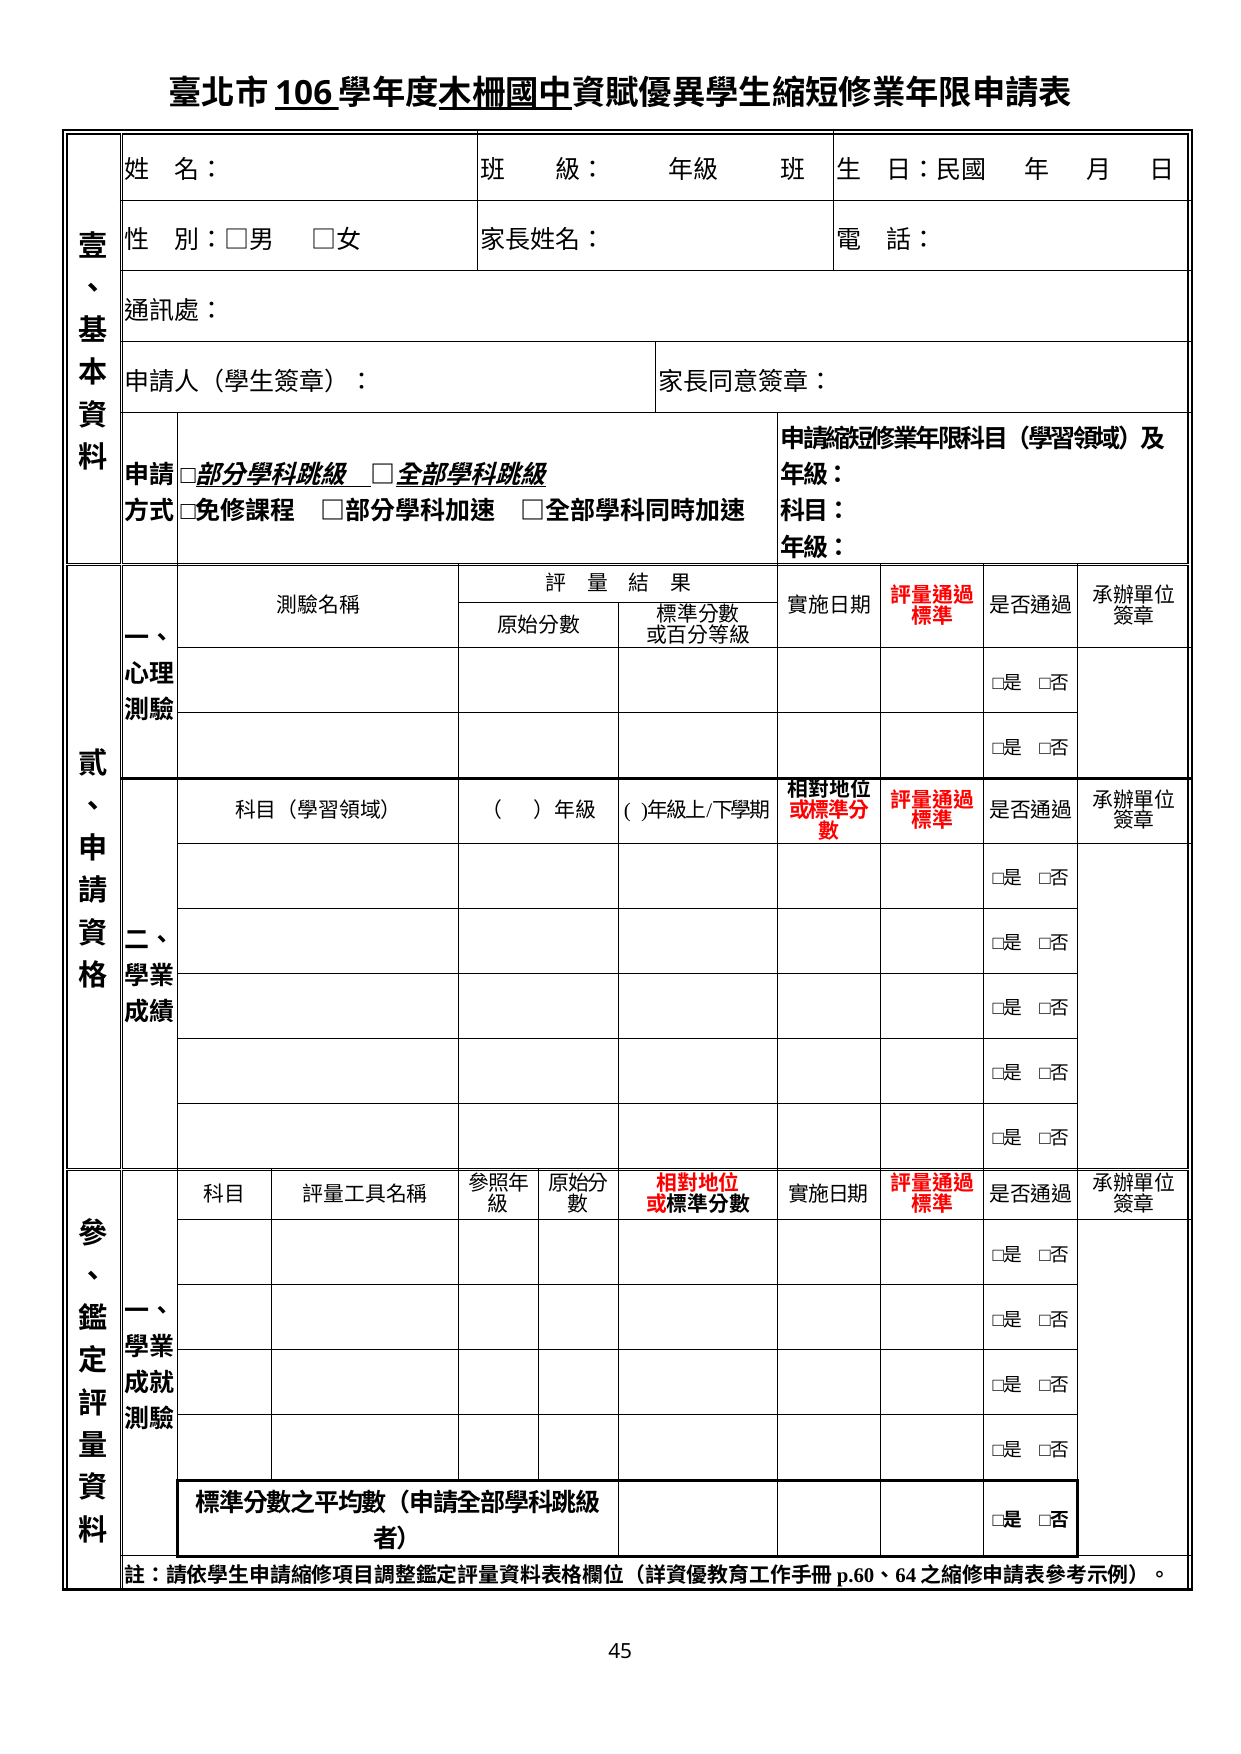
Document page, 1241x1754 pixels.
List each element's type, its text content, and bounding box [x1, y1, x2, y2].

table_cell [881, 713, 983, 777]
table_cell □是 [984, 1482, 1031, 1555]
table_cell 貳 、 申請資格 [68, 566, 120, 1167]
table_cell [881, 1039, 983, 1102]
table_cell 性 別：□男 □女 [123, 201, 477, 270]
table_cell 一、學業成就測驗 [123, 1171, 177, 1555]
table_cell [459, 1220, 538, 1284]
table_cell 測驗名稱 [178, 566, 458, 647]
table_cell [459, 844, 618, 907]
table_cell 評量通過標準 [881, 566, 983, 647]
table_cell [881, 648, 983, 712]
table_cell [778, 648, 880, 712]
table_cell □是 [984, 909, 1031, 972]
table_header 姓 名： [123, 135, 477, 199]
table_cell （ ）年級 [459, 780, 618, 842]
table_cell [539, 1220, 618, 1284]
table_cell [178, 1285, 271, 1349]
table_header 班 級： 年級 班 [478, 135, 833, 199]
table_cell [881, 844, 983, 907]
table_cell [881, 1350, 983, 1414]
table_cell 標準分數之平均數（申請全部學科跳級者） [179, 1482, 618, 1555]
table_cell 申請人（學生簽章）： [123, 342, 655, 412]
table_cell [778, 974, 880, 1037]
table_cell [881, 1220, 983, 1284]
table_cell [619, 1220, 777, 1284]
table_cell [178, 713, 458, 777]
table_cell [459, 909, 618, 972]
table_cell 標準分數 或百分等級 [619, 603, 777, 647]
table_cell 參 、 鑑定評量資料 [68, 1171, 120, 1588]
table_cell □是 [984, 1220, 1031, 1284]
table_cell [619, 974, 777, 1037]
table_cell [778, 844, 880, 907]
table_cell [1078, 1220, 1187, 1555]
table_cell 相對地位 或標準分數 [619, 1171, 777, 1219]
table_cell 實施日期 [778, 566, 880, 647]
table_cell □否 [1031, 1285, 1077, 1349]
table_cell 參照年級 [459, 1171, 538, 1219]
table_cell 承辦單位 簽章 [1078, 780, 1187, 842]
table_cell [539, 1415, 618, 1479]
table_cell [881, 1482, 983, 1555]
table_cell 科目（學習領域） [178, 780, 458, 842]
table_cell [778, 713, 880, 777]
table_cell 是否通過 [984, 1171, 1077, 1219]
table_cell [619, 1482, 777, 1555]
table_cell 是否通過 [984, 780, 1077, 842]
table_cell □是 [984, 1285, 1031, 1349]
table_cell [178, 1350, 271, 1414]
table_cell [778, 1350, 880, 1414]
table_header 壹 、 基 本 資 料 [68, 135, 120, 563]
table_cell [178, 1220, 271, 1284]
table_cell 是否通過 [984, 566, 1077, 647]
table_cell [619, 1039, 777, 1102]
table_cell [619, 1415, 777, 1479]
table_cell 二、學業成績 [123, 780, 177, 1167]
text 臺北市106學年度木柵國中資賦優異學生縮短修業年限申請表 [118, 66, 1122, 114]
table_cell [1078, 648, 1187, 777]
table_cell [619, 1285, 777, 1349]
table_cell 評量通過標準 [881, 1171, 983, 1219]
table_cell [778, 1482, 880, 1555]
table_cell 原始分數 [459, 603, 618, 647]
table_cell [881, 974, 983, 1037]
table_cell 承辦單位 簽章 [1078, 1171, 1187, 1219]
table_cell [459, 1415, 538, 1479]
table_cell 相對地位或標準分數 [778, 780, 880, 842]
table_cell [778, 909, 880, 972]
table_cell 評量工具名稱 [272, 1171, 458, 1219]
table_cell □是 [984, 844, 1031, 907]
table_cell □否 [1031, 713, 1077, 777]
table_cell [459, 1104, 618, 1167]
table_cell □是 [984, 974, 1031, 1037]
table_cell 通訊處： [123, 271, 1187, 341]
table_cell [459, 648, 618, 712]
table_header 生 日：民國 年 月 日 [834, 135, 1187, 199]
table_cell □否 [1031, 909, 1077, 972]
table_cell □是 [984, 1415, 1031, 1479]
table_cell □否 [1031, 844, 1077, 907]
table_cell [619, 1350, 777, 1414]
table_cell [459, 1039, 618, 1102]
table_cell [619, 844, 777, 907]
table_cell 科目 [178, 1171, 271, 1219]
table_cell [778, 1220, 880, 1284]
table_cell [881, 1415, 983, 1479]
table_cell □是 [984, 648, 1031, 712]
table_cell [539, 1350, 618, 1414]
table_cell 承辦單位 簽章 [1078, 566, 1187, 647]
table_cell [272, 1415, 458, 1479]
table_cell □否 [1031, 1039, 1077, 1102]
table_cell □是 [984, 713, 1031, 777]
table_cell 申請方式 [123, 413, 177, 563]
table_cell [459, 713, 618, 777]
table_cell [178, 1104, 458, 1167]
table_cell [619, 909, 777, 972]
table_cell [178, 844, 458, 907]
table_cell [1078, 844, 1187, 1167]
table_cell [178, 974, 458, 1037]
table_cell [272, 1220, 458, 1284]
table_cell [619, 1104, 777, 1167]
table_cell □是 [984, 1104, 1031, 1167]
table_cell 家長同意簽章： [656, 342, 1187, 412]
table_cell [459, 1285, 538, 1349]
table_cell 評量通過標準 [881, 780, 983, 842]
table_cell [178, 648, 458, 712]
table_cell □否 [1031, 648, 1077, 712]
table_cell 電 話： [834, 201, 1187, 270]
table_cell [778, 1039, 880, 1102]
table_cell ( )年級上/下學期 [619, 780, 777, 842]
table_cell □是 [984, 1039, 1031, 1102]
table_cell 註：請依學生申請縮修項目調整鑑定評量資料表格欄位（詳資優教育工作手冊p.60、64之縮修申請表參考示例）。 [123, 1556, 1187, 1588]
table_cell [619, 713, 777, 777]
table_cell 實施日期 [778, 1171, 880, 1219]
table_cell [619, 648, 777, 712]
table_cell □否 [1031, 1350, 1077, 1414]
table_cell [459, 974, 618, 1037]
table_cell 原始分數 [539, 1171, 618, 1219]
table_cell [881, 1104, 983, 1167]
table_cell □否 [1031, 974, 1077, 1037]
table_cell □否 [1031, 1104, 1077, 1167]
table_cell [778, 1415, 880, 1479]
table_cell 評 量 結 果 [459, 566, 777, 602]
table_cell [178, 1039, 458, 1102]
table_cell [178, 1415, 271, 1479]
table_cell [778, 1104, 880, 1167]
table_cell [881, 909, 983, 972]
table_cell [178, 909, 458, 972]
table_cell □部分學科跳級 □全部學科跳級 □免修課程 □部分學科加速 □全部學科同時加速 [178, 413, 777, 563]
table_cell [272, 1350, 458, 1414]
table_cell □否 [1031, 1482, 1076, 1555]
table_cell [539, 1285, 618, 1349]
table_cell □是 [984, 1350, 1031, 1414]
table_cell [272, 1285, 458, 1349]
table_cell [459, 1350, 538, 1414]
table_cell [778, 1285, 880, 1349]
table_cell 一、 心理測驗 [123, 566, 177, 777]
table_cell [881, 1285, 983, 1349]
table_cell 家長姓名： [478, 201, 833, 270]
table_cell □否 [1031, 1415, 1077, 1479]
table_cell 申請縮短修業年限科目（學習領域）及年級： 科目： 年級： [778, 413, 1187, 563]
table_cell □否 [1031, 1220, 1077, 1284]
